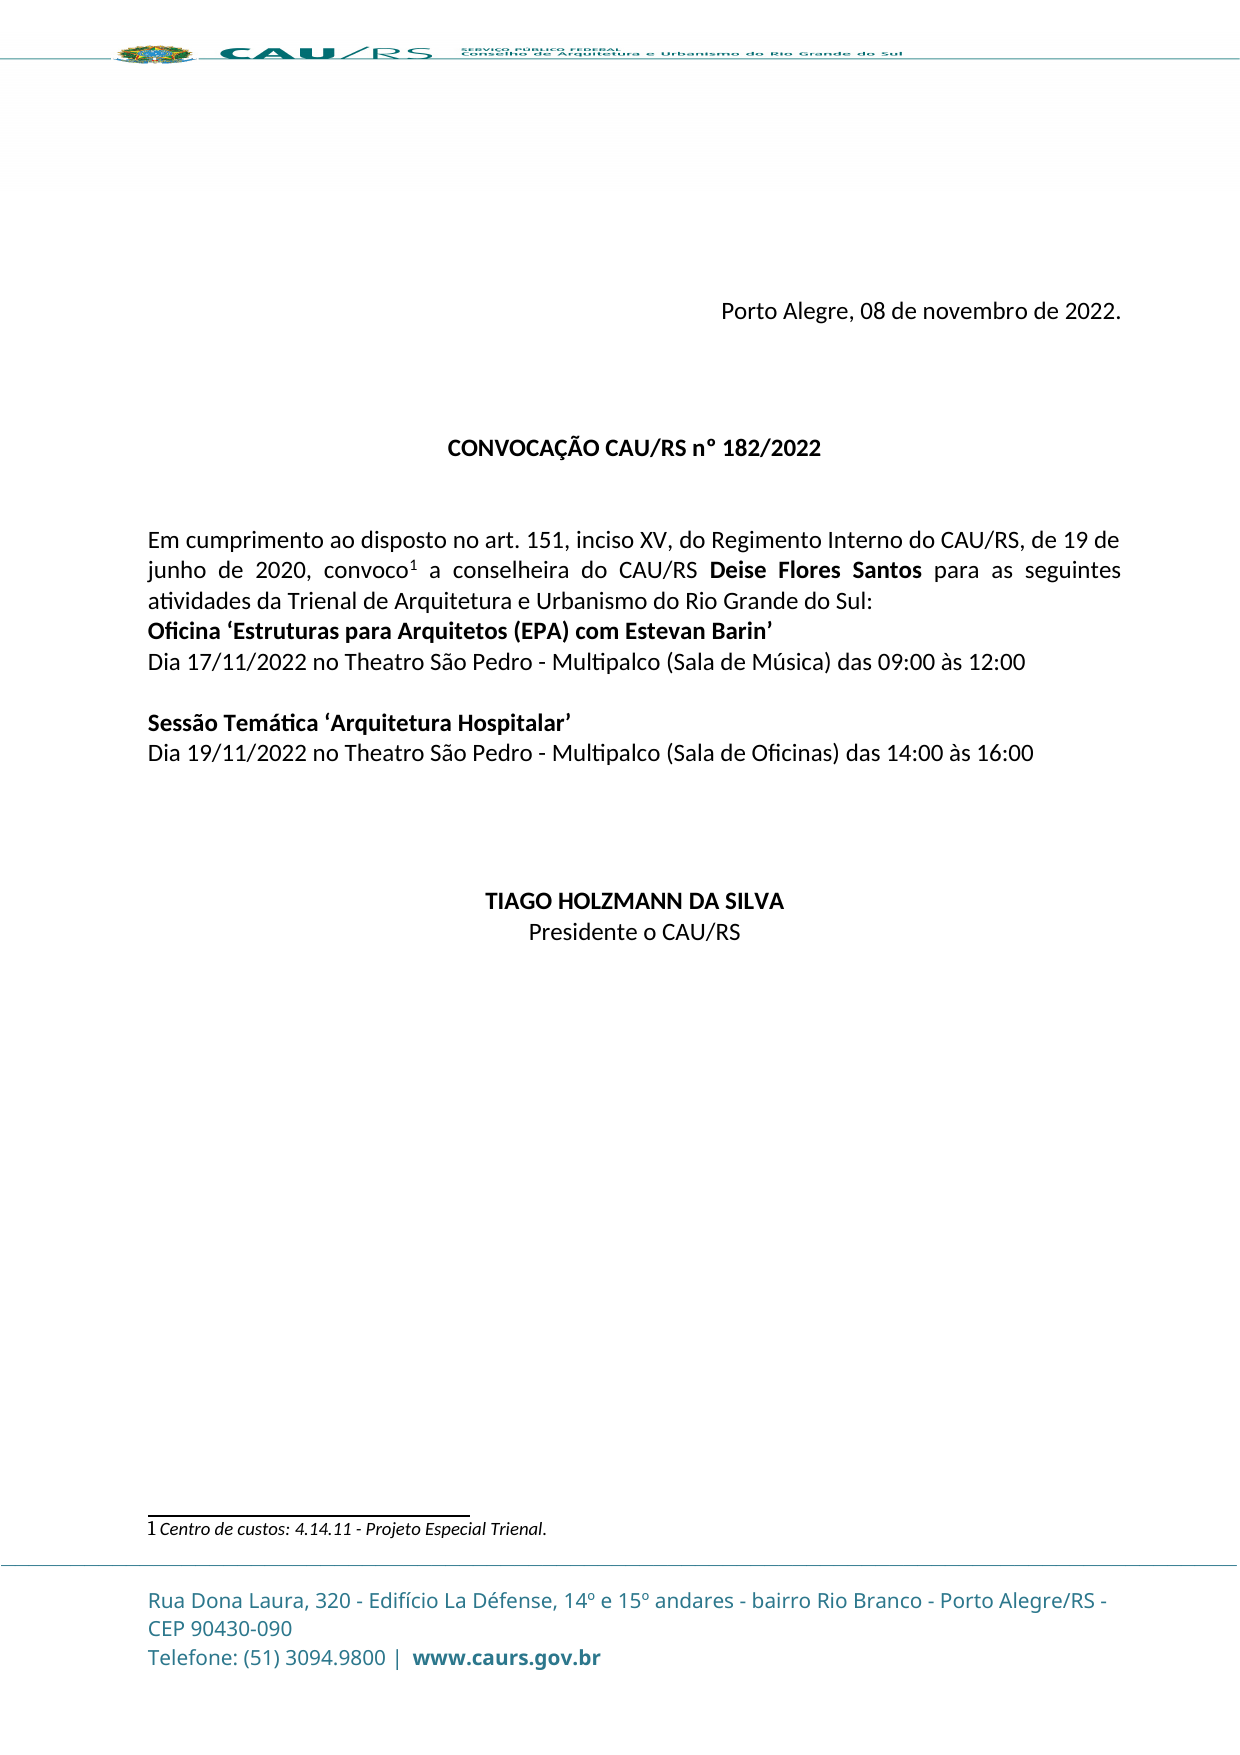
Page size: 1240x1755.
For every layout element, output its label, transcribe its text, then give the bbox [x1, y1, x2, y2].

text Porto Alegre, 08 de novembro de 2022. [148, 295, 1121, 326]
text Centro de custos: 4.14.11 - Projeto Especial Trienal. [148, 1516, 1121, 1540]
text Dia 17/11/2022 no Theatro São Pedro - Multipalco (Sala de Música) das 09:00 às 12:00 [148, 646, 1121, 677]
text Sessão Temática ‘Arquitetura Hospitalar’ [148, 707, 1121, 738]
text TIAGO HOLZMANN DA SILVA [148, 885, 1121, 916]
text Presidente o CAU/RS [148, 916, 1121, 946]
text CONVOCAÇÃO CAU/RS nº 182/2022 [148, 432, 1121, 463]
text Oficina ‘Estruturas para Arquitetos (EPA) com Estevan Barin’ [148, 616, 1121, 646]
text Dia 19/11/2022 no Theatro São Pedro - Multipalco (Sala de Oficinas) das 14:00 às 16:00 [148, 738, 1121, 768]
text Em cumprimento ao disposto no art. 151, inciso XV, do Regimento Interno do CAU/RS, de 19 de junho de 2020, convoco a conselheira do CAU/RS Deise Flores Santos para as seguintes atividades da Trienal de Arquitetura e Urbanismo do Rio Grande do Sul: [148, 524, 1121, 616]
